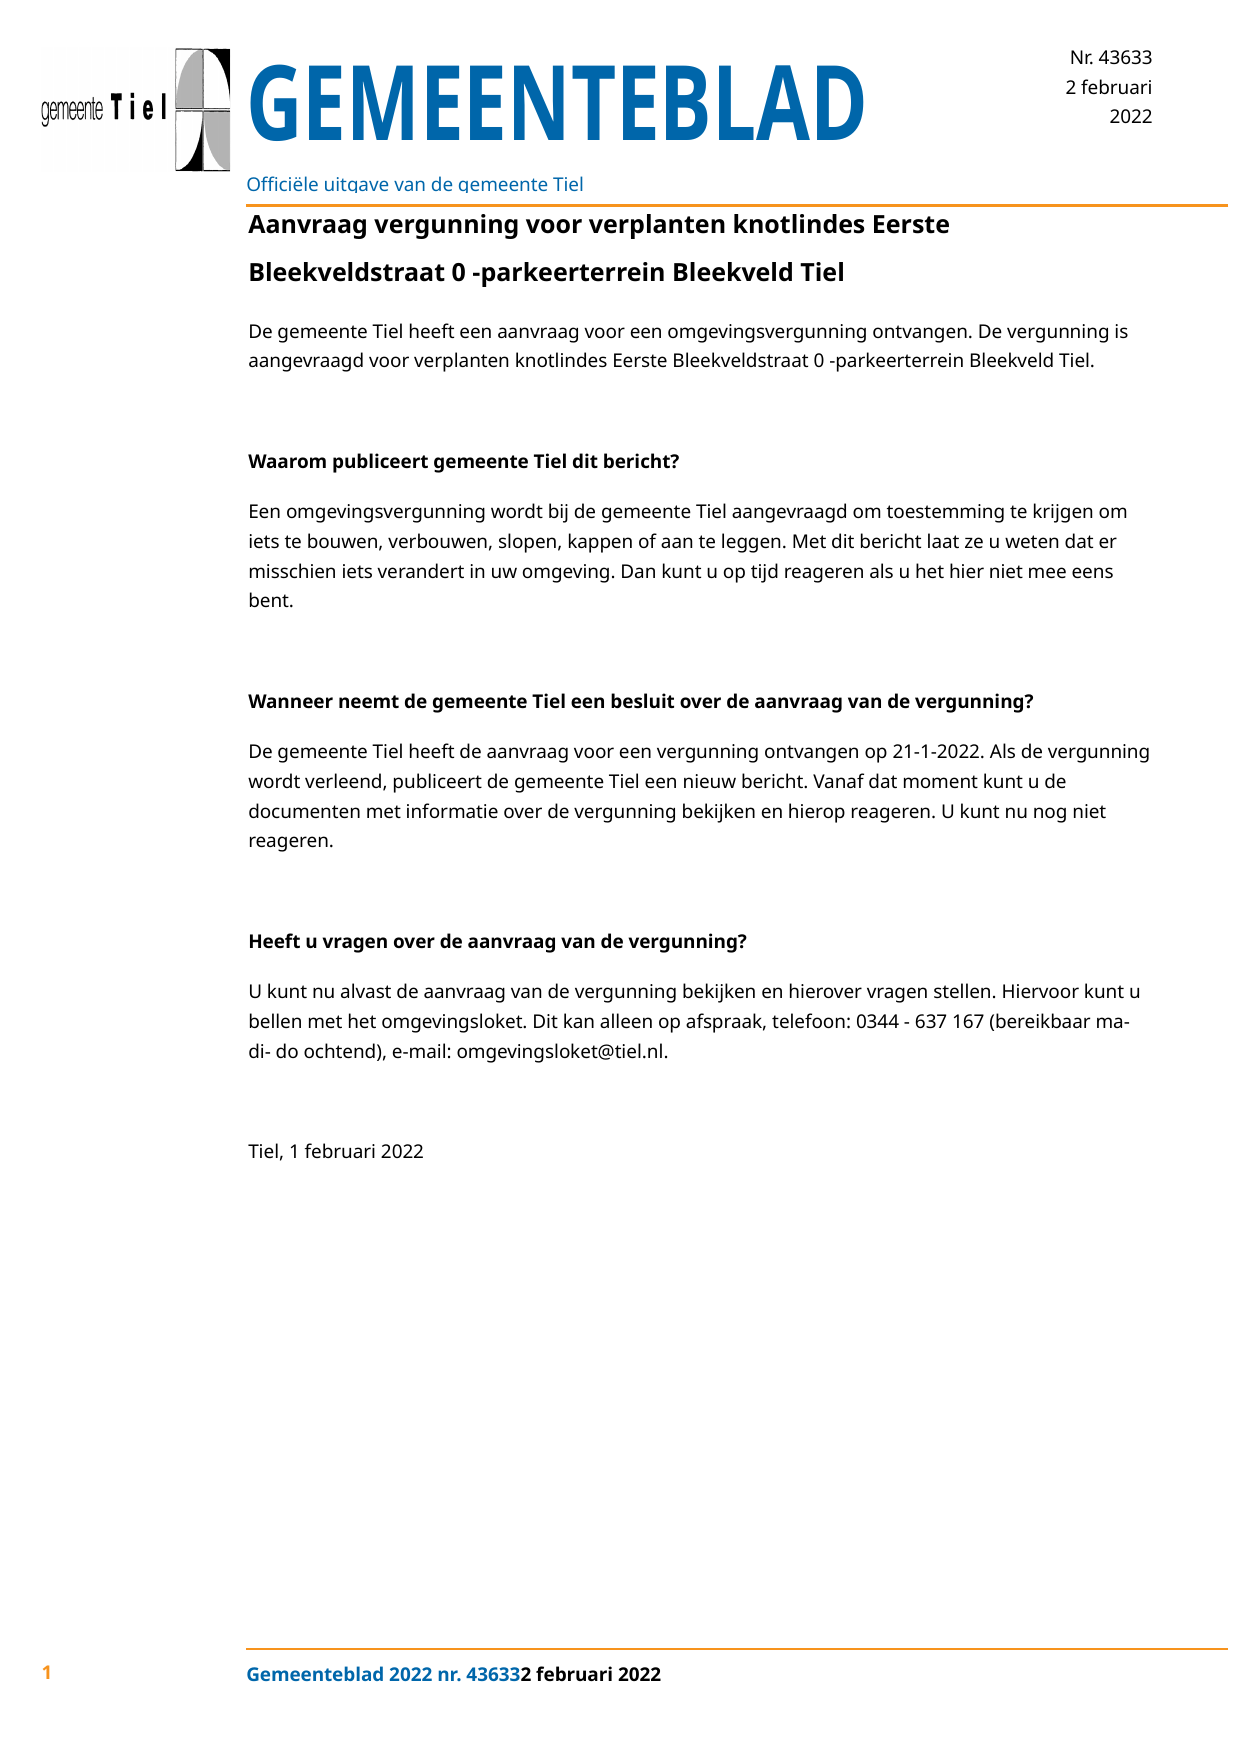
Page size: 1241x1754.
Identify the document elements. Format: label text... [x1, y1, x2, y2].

text Aanvraag vergunning voor verplanten knotlindes Eerste Bleekveldstraat 0 -parkeerterrein Bleekveld Tiel [248, 207, 1152, 288]
text Een omgevingsvergunning wordt bij de gemeente Tiel aangevraagd om toestemming te krijgen om iets te bouwen, verbouwen, slopen, kappen of aan te leggen. Met dit bericht laat ze u weten dat er misschien iets verandert in uw omgeving. Dan kunt u op tijd reageren als u het hier niet mee eens bent. [248, 499, 1152, 613]
text Waarom publiceert gemeente Tiel dit bericht? [248, 448, 1152, 474]
text Tiel, 1 februari 2022 [248, 1139, 1152, 1164]
text U kunt nu alvast de aanvraag van de vergunning bekijken en hierover vragen stellen. Hiervoor kunt u bellen met het omgevingsloket. Dit kan alleen op afspraak, telefoon: 0344 - 637 167 (bereikbaar ma-di- do ochtend), e-mail: omgevingsloket@tiel.nl. [248, 979, 1152, 1064]
text Heeft u vragen over de aanvraag van de vergunning? [248, 928, 1152, 954]
text Wanneer neemt de gemeente Tiel een besluit over de aanvraag van de vergunning? [248, 688, 1152, 714]
picture [41, 47, 231, 172]
text De gemeente Tiel heeft de aanvraag voor een vergunning ontvangen op 21-1-2022. Als de vergunning wordt verleend, publiceert de gemeente Tiel een nieuw bericht. Vanaf dat moment kunt u de documenten met informatie over de vergunning bekijken en hierop reageren. U kunt nu nog niet reageren. [248, 739, 1152, 853]
text De gemeente Tiel heeft een aanvraag voor een omgevingsvergunning ontvangen. De vergunning is aangevraagd voor verplanten knotlindes Eerste Bleekveldstraat 0 -parkeerterrein Bleekveld Tiel. [248, 318, 1152, 373]
